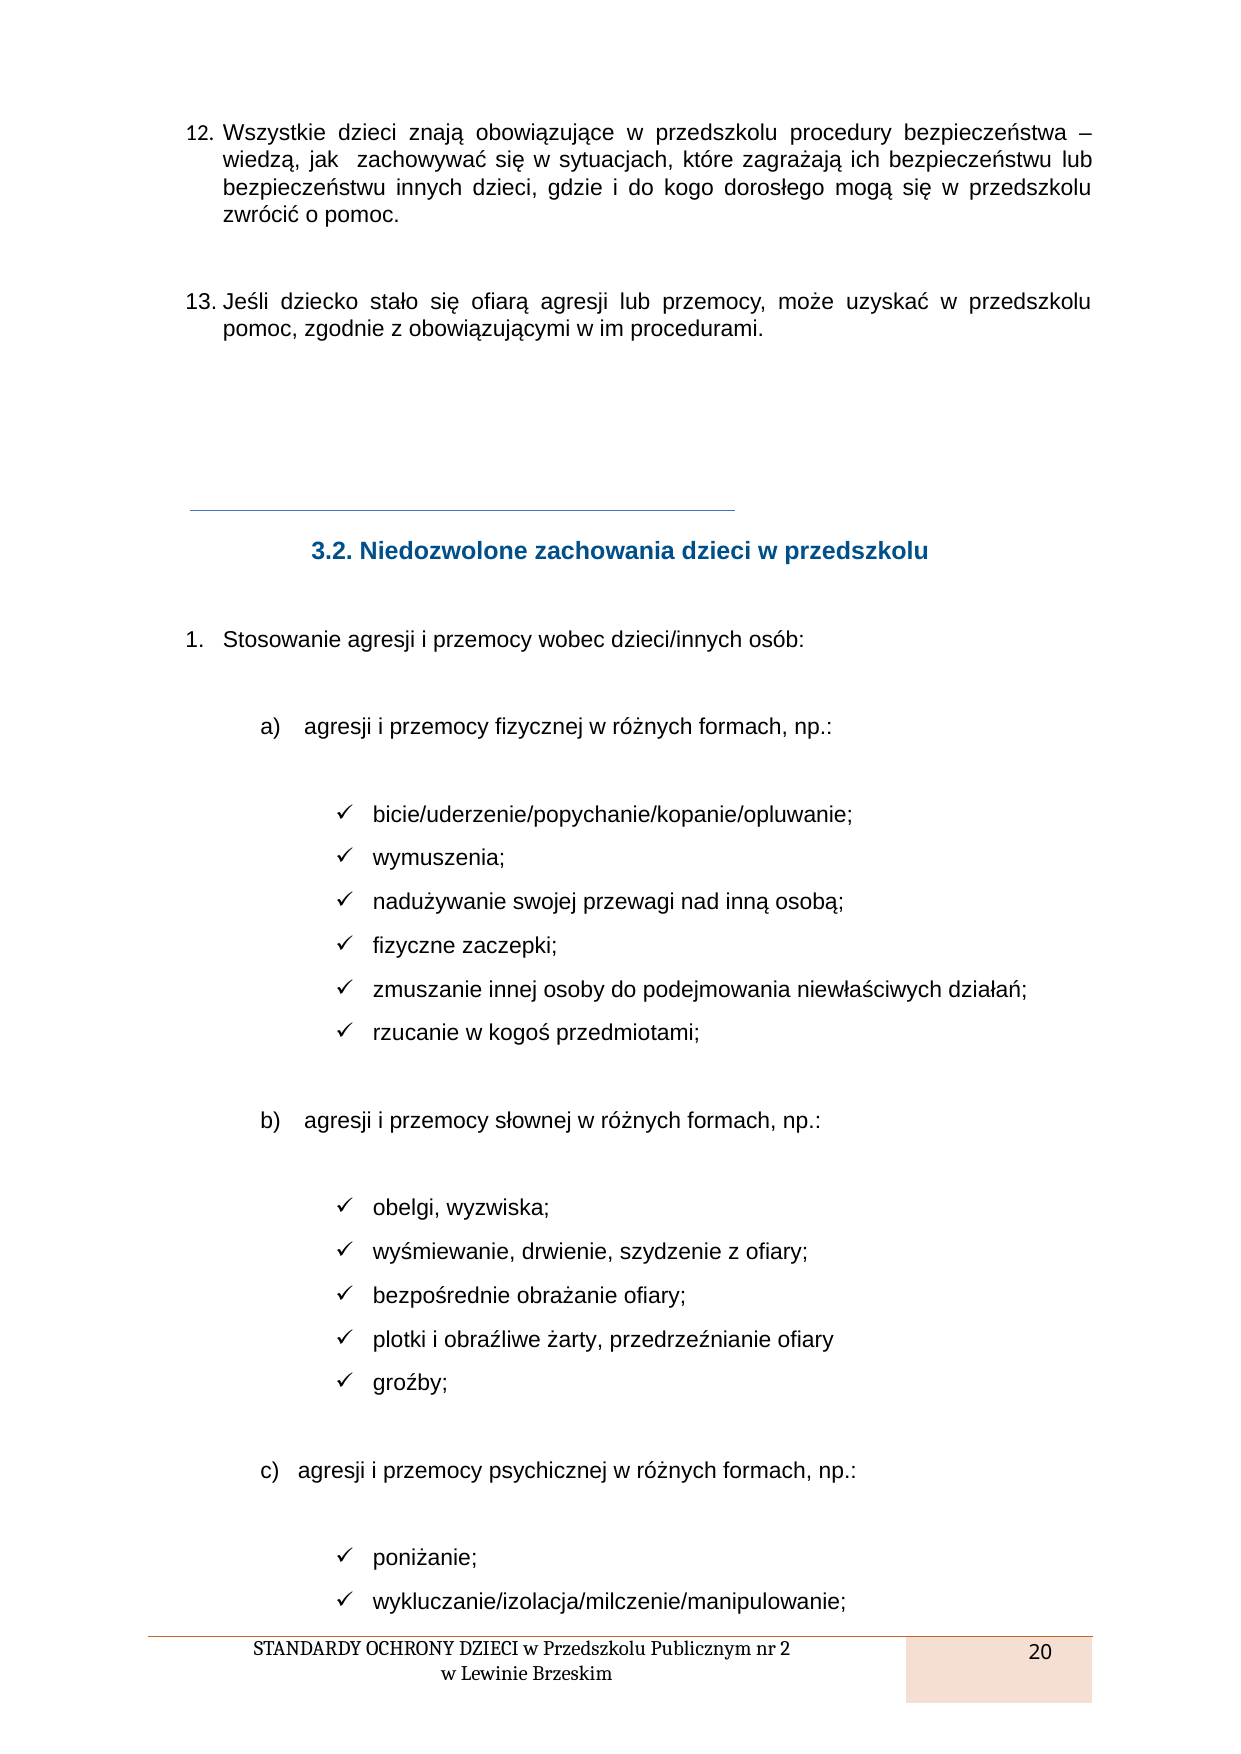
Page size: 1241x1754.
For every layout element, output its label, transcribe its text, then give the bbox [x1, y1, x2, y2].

list bezpośrednie obrażanie ofiary; [335, 1282, 1092, 1308]
list Stosowanie agresji i przemocy wobec dzieci/innych osób: [185, 626, 1092, 652]
list zmuszanie innej osoby do podejmowania niewłaściwych działań; [335, 976, 1092, 1002]
list poniżanie; [335, 1544, 1092, 1571]
list obelgi, wyzwiska; [335, 1194, 1092, 1221]
text 3.2. Niedozwolone zachowania dzieci w przedszkolu [148, 536, 1092, 564]
list bicie/uderzenie/popychanie/kopanie/opluwanie; [335, 801, 1092, 827]
list nadużywanie swojej przewagi nad inną osobą; [335, 888, 1092, 914]
list groźby; [335, 1369, 1092, 1396]
list Jeśli dziecko stało się ofiarą agresji lub przemocy, może uzyskać w przedszkolu pomoc, zgodnie z obowiązującymi w im procedurami. [185, 288, 1092, 341]
list Wszystkie dzieci znają obowiązujące w przedszkolu procedury bezpieczeństwa – wiedzą, jak zachowywać się w sytuacjach, które zagrażają ich bezpieczeństwu lub bezpieczeństwu innych dzieci, gdzie i do kogo dorosłego mogą się w przedszkolu zwrócić o pomoc. [185, 118, 1092, 227]
list plotki i obraźliwe żarty, przedrzeźnianie ofiary [335, 1326, 1092, 1352]
list wyśmiewanie, drwienie, szydzenie z ofiary; [335, 1238, 1092, 1264]
list fizyczne zaczepki; [335, 932, 1092, 958]
list rzucanie w kogoś przedmiotami; [335, 1019, 1092, 1046]
list agresji i przemocy fizycznej w różnych formach, np.: [260, 713, 1092, 739]
list wykluczanie/izolacja/milczenie/manipulowanie; [335, 1588, 1092, 1614]
list agresji i przemocy psychicznej w różnych formach, np.: [260, 1457, 1092, 1483]
list wymuszenia; [335, 844, 1092, 871]
list agresji i przemocy słownej w różnych formach, np.: [260, 1107, 1092, 1133]
